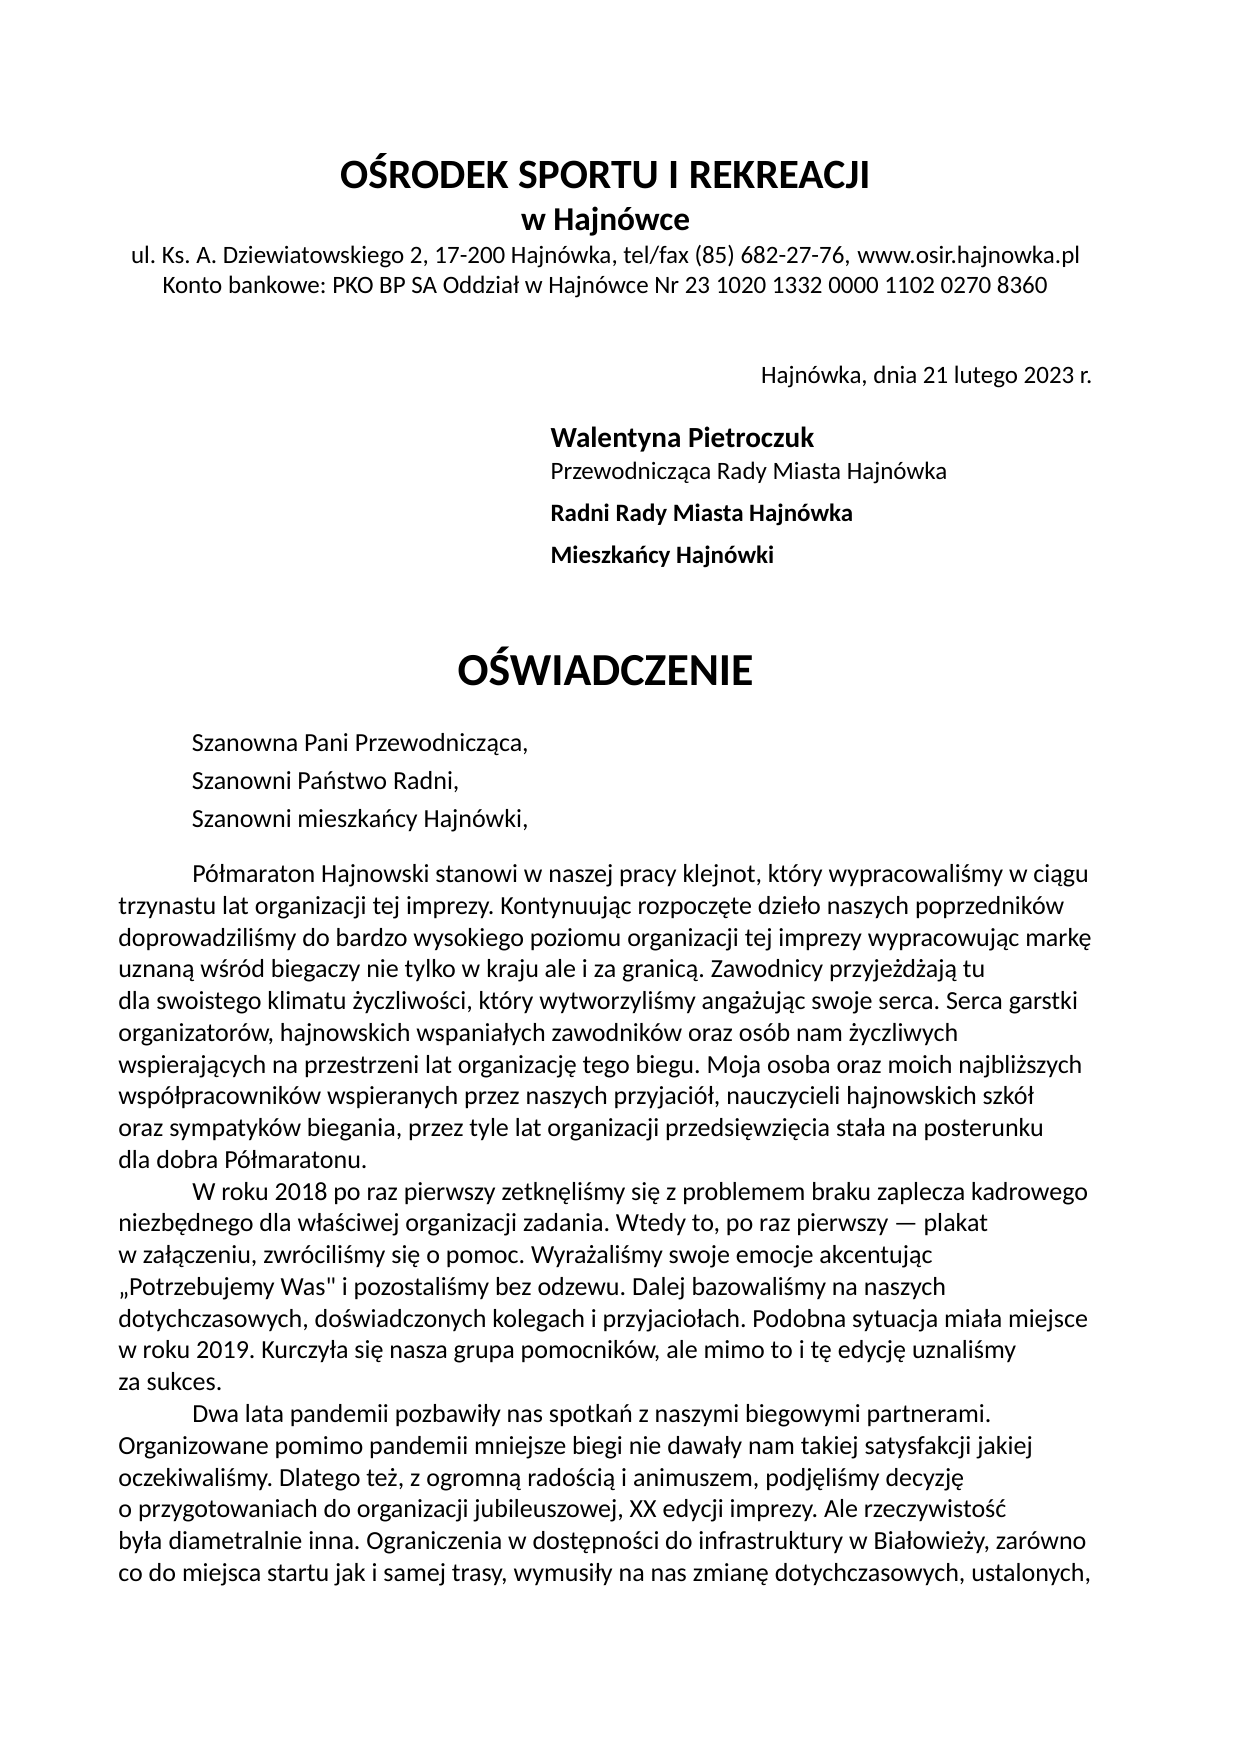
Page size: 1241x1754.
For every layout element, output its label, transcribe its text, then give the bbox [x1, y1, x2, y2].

text Konto bankowe: PKO BP SA Oddział w Hajnówce Nr 23 1020 1332 0000 1102 0270 8360 [118, 270, 1093, 300]
text Walentyna Pietroczuk [550, 419, 1093, 455]
text W roku 2018 po raz pierwszy zetknęliśmy się z problemem braku zaplecza kadrowego niezbędnego dla właściwej organizacji zadania. Wtedy to, po raz pierwszy — plakat w załączeniu, zwróciliśmy się o pomoc. Wyrażaliśmy swoje emocje akcentując „Potrzebujemy Was" i pozostaliśmy bez odzewu. Dalej bazowaliśmy na naszych dotychczasowych, doświadczonych kolegach i przyjaciołach. Podobna sytuacja miała miejsce w roku 2019. Kurczyła się nasza grupa pomocników, ale mimo to i tę edycję uznaliśmy za sukces. [118, 1175, 1093, 1397]
subtitle OŚWIADCZENIE [118, 641, 1093, 697]
text Hajnówka, dnia 21 lutego 2023 r. [118, 359, 1093, 390]
text OŚRODEK SPORTU I REKREACJI [118, 148, 1093, 198]
text Radni Rady Miasta Hajnówka [550, 497, 1093, 528]
text ul. Ks. A. Dziewiatowskiego 2, 17-200 Hajnówka, tel/fax (85) 682-27-76, www.osir.hajnowka.pl [118, 239, 1093, 270]
text Szanowni Państwo Radni, [192, 764, 1093, 796]
text Dwa lata pandemii pozbawiły nas spotkań z naszymi biegowymi partnerami. Organizowane pomimo pandemii mniejsze biegi nie dawały nam takiej satysfakcji jakiej oczekiwaliśmy. Dlatego też, z ogromną radością i animuszem, podjęliśmy decyzję o przygotowaniach do organizacji jubileuszowej, XX edycji imprezy. Ale rzeczywistość była diametralnie inna. Ograniczenia w dostępności do infrastruktury w Białowieży, zarówno co do miejsca startu jak i samej trasy, wymusiły na nas zmianę dotychczasowych, ustalonych, [118, 1397, 1093, 1588]
text Mieszkańcy Hajnówki [550, 539, 1093, 570]
text Półmaraton Hajnowski stanowi w naszej pracy klejnot, który wypracowaliśmy w ciągu trzynastu lat organizacji tej imprezy. Kontynuując rozpoczęte dzieło naszych poprzedników doprowadziliśmy do bardzo wysokiego poziomu organizacji tej imprezy wypracowując markę uznaną wśród biegaczy nie tylko w kraju ale i za granicą. Zawodnicy przyjeżdżają tu dla swoistego klimatu życzliwości, który wytworzyliśmy angażując swoje serca. Serca garstki organizatorów, hajnowskich wspaniałych zawodników oraz osób nam życzliwych wspierających na przestrzeni lat organizację tego biegu. Moja osoba oraz moich najbliższych współpracowników wspieranych przez naszych przyjaciół, nauczycieli hajnowskich szkół oraz sympatyków biegania, przez tyle lat organizacji przedsięwzięcia stała na posterunku dla dobra Półmaratonu. [118, 857, 1093, 1175]
text Szanowna Pani Przewodnicząca, [192, 726, 1093, 758]
text Przewodnicząca Rady Miasta Hajnówka [550, 455, 1093, 485]
text Szanowni mieszkańcy Hajnówki, [192, 802, 1093, 833]
text w Hajnówce [118, 198, 1093, 239]
